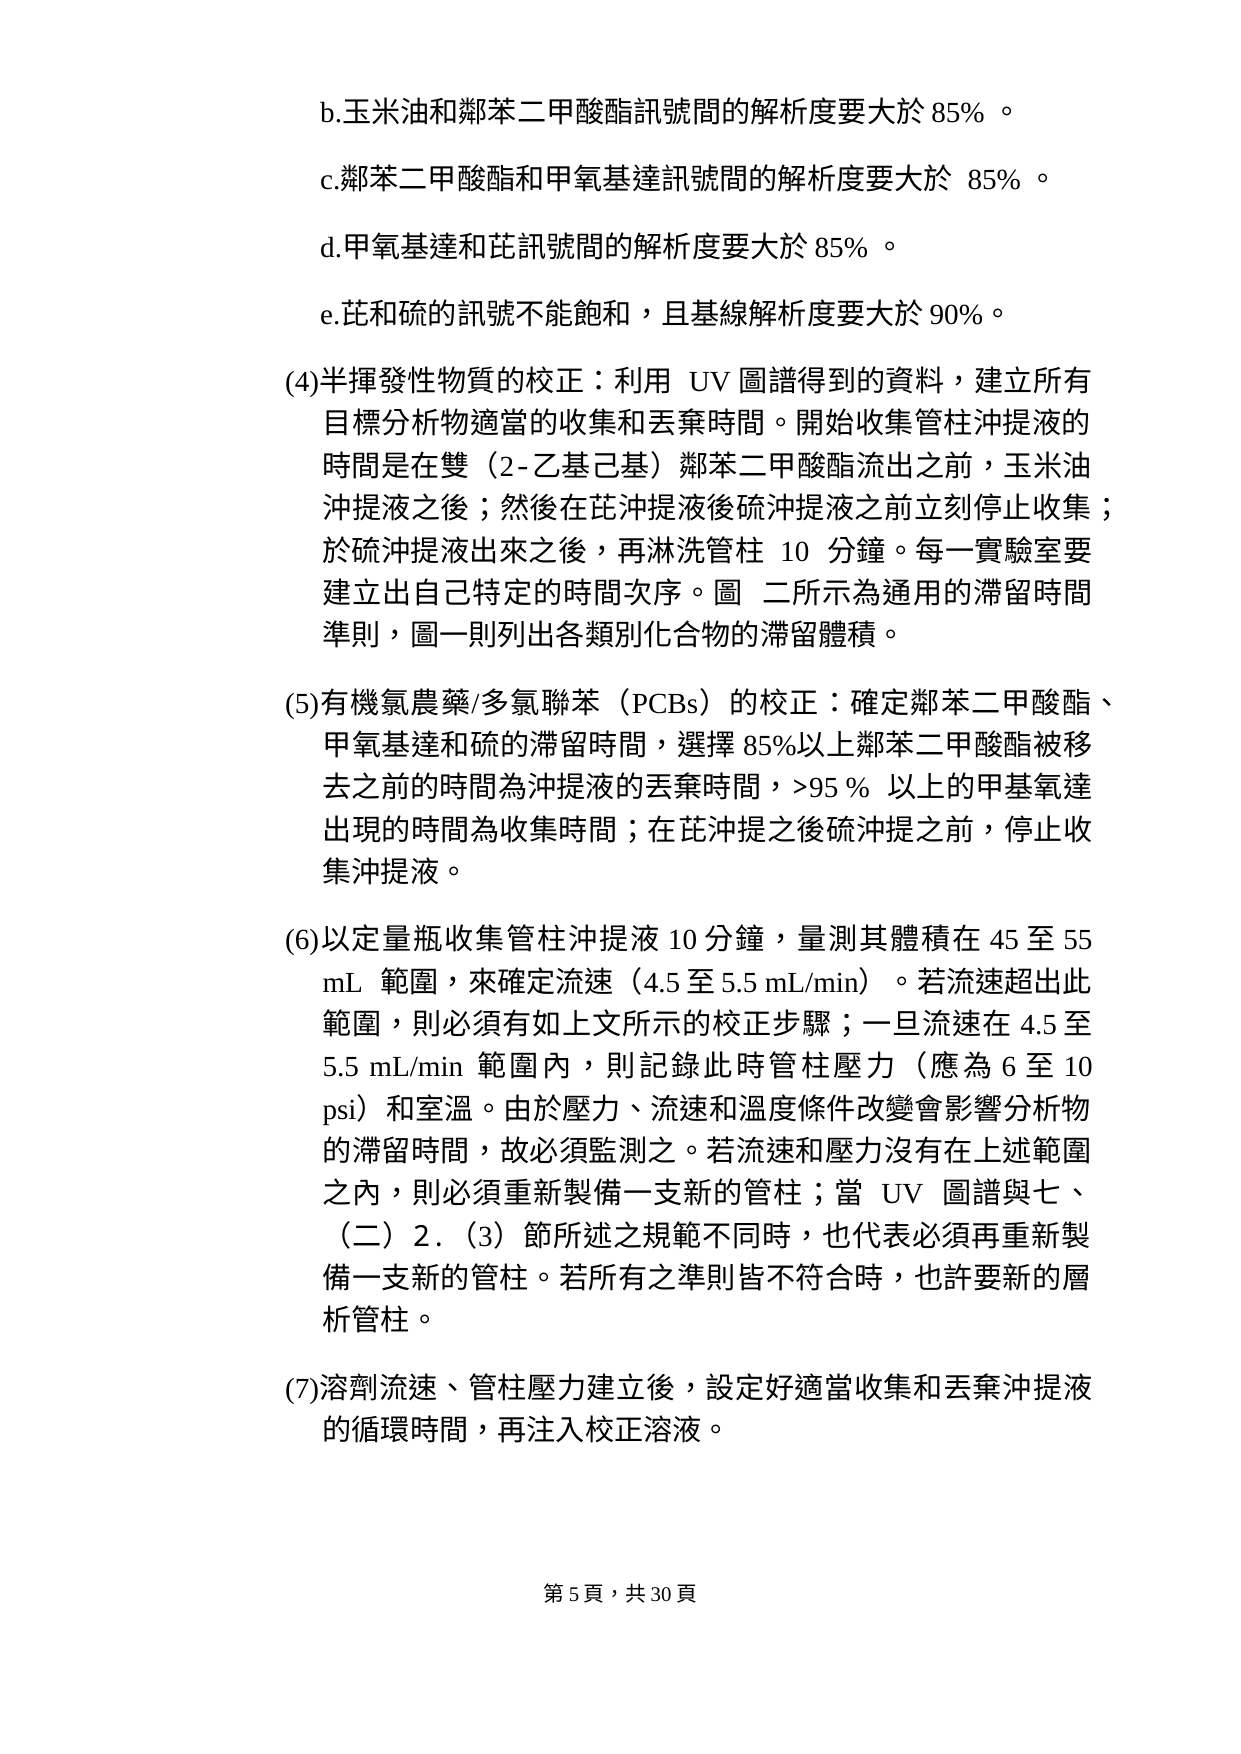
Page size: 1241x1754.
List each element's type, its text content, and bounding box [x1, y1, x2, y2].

text c.鄰苯二甲酸酯和甲氧基達訊號間的解析度要大於 85% 。 [320, 156, 1092, 198]
text (5)有機氯農藥/多氯聯苯（PCBs）的校正：確定鄰苯二甲酸酯、甲氧基達和硫的滯留時間，選擇85%以上鄰苯二甲酸酯被移去之前的時間為沖提液的丟棄時間，>95 % 以上的甲基氧達出現的時間為收集時間；在芘沖提之後硫沖提之前，停止收集沖提液。 [285, 679, 1092, 891]
text (6)以定量瓶收集管柱沖提液10分鐘，量測其體積在45至55 mL 範圍，來確定流速（4.5至5.5 mL/min）。若流速超出此範圍，則必須有如上文所示的校正步驟；一旦流速在4.5至5.5 mL/min 範圍內，則記錄此時管柱壓力（應為6至10 psi）和室溫。由於壓力、流速和溫度條件改變會影響分析物的滯留時間，故必須監測之。若流速和壓力沒有在上述範圍之內，則必須重新製備一支新的管柱；當 UV 圖譜與七、（二）2.（3）節所述之規範不同時，也代表必須再重新製備一支新的管柱。若所有之準則皆不符合時，也許要新的層析管柱。 [285, 916, 1092, 1339]
text b.玉米油和鄰苯二甲酸酯訊號間的解析度要大於85% 。 [320, 89, 1092, 131]
text e.芘和硫的訊號不能飽和，且基線解析度要大於90%。 [320, 291, 1092, 333]
text d.甲氧基達和芘訊號間的解析度要大於85% 。 [320, 223, 1092, 266]
text (4)半揮發性物質的校正：利用 UV 圖譜得到的資料，建立所有目標分析物適當的收集和丟棄時間。開始收集管柱沖提液的時間是在雙（2-乙基己基）鄰苯二甲酸酯流出之前，玉米油沖提液之後；然後在芘沖提液後硫沖提液之前立刻停止收集；於硫沖提液出來之後，再淋洗管柱 10 分鐘。每一實驗室要建立出自己特定的時間次序。圖 二所示為通用的滯留時間準則，圖一則列出各類別化合物的滯留體積。 [285, 358, 1092, 654]
text (7)溶劑流速、管柱壓力建立後，設定好適當收集和丟棄沖提液的循環時間，再注入校正溶液。 [285, 1364, 1092, 1449]
